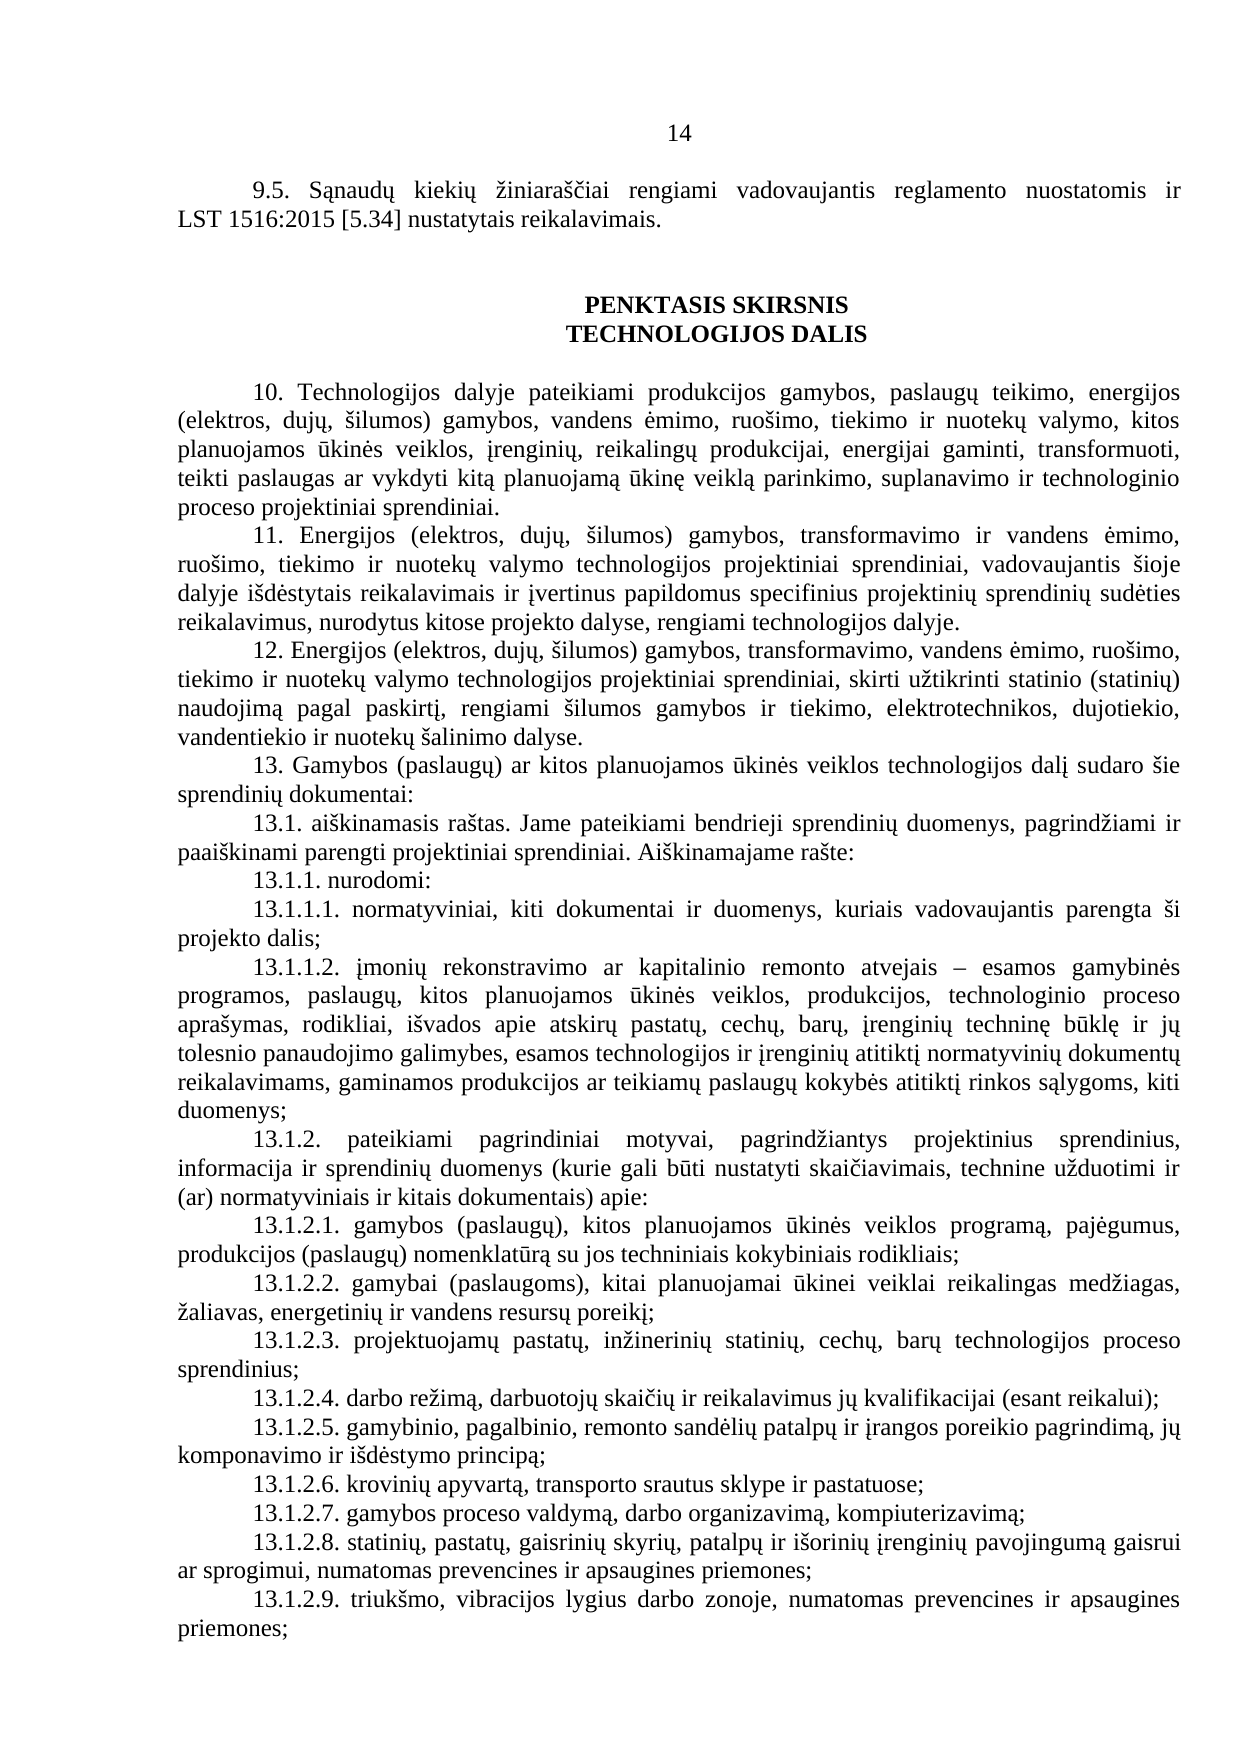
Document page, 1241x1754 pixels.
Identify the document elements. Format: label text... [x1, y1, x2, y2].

text 13.1.2.8. statinių, pastatų, gaisrinių skyrių, patalpų ir išorinių įrenginių pavojingumą gaisrui ar sprogimui, numatomas prevencines ir apsaugines priemones; [177, 1527, 1181, 1584]
text TECHNOLOGIJOS DALIS [177, 319, 1181, 348]
text 13.1.2.4. darbo režimą, darbuotojų skaičių ir reikalavimus jų kvalifikacijai (esant reikalui); [177, 1383, 1181, 1412]
text 13.1.1.2. įmonių rekonstravimo ar kapitalinio remonto atvejais – esamos gamybinės programos, paslaugų, kitos planuojamos ūkinės veiklos, produkcijos, technologinio proceso aprašymas, rodikliai, išvados apie atskirų pastatų, cechų, barų, įrenginių techninę būklę ir jų tolesnio panaudojimo galimybes, esamos technologijos ir įrenginių atitiktį normatyvinių dokumentų reikalavimams, gaminamos produkcijos ar teikiamų paslaugų kokybės atitiktį rinkos sąlygoms, kiti duomenys; [177, 952, 1181, 1124]
text PENKTASIS SKIRSNIS [177, 291, 1181, 319]
text 9.5. Sąnaudų kiekių žiniaraščiai rengiami vadovaujantis reglamento nuostatomis ir LST 1516:2015 [5.34] nustatytais reikalavimais. [177, 176, 1181, 233]
text 10. Technologijos dalyje pateikiami produkcijos gamybos, paslaugų teikimo, energijos (elektros, dujų, šilumos) gamybos, vandens ėmimo, ruošimo, tiekimo ir nuotekų valymo, kitos planuojamos ūkinės veiklos, įrenginių, reikalingų produkcijai, energijai gaminti, transformuoti, teikti paslaugas ar vykdyti kitą planuojamą ūkinę veiklą parinkimo, suplanavimo ir technologinio proceso projektiniai sprendiniai. [177, 377, 1181, 521]
text 13.1.1. nurodomi: [177, 866, 1181, 894]
text 13.1.2.6. krovinių apyvartą, transporto srautus sklype ir pastatuose; [177, 1469, 1181, 1498]
text 13.1.2.7. gamybos proceso valdymą, darbo organizavimą, kompiuterizavimą; [177, 1498, 1181, 1527]
text 13.1.2.5. gamybinio, pagalbinio, remonto sandėlių patalpų ir įrangos poreikio pagrindimą, jų komponavimo ir išdėstymo principą; [177, 1412, 1181, 1469]
text 13.1. aiškinamasis raštas. Jame pateikiami bendrieji sprendinių duomenys, pagrindžiami ir paaiškinami parengti projektiniai sprendiniai. Aiškinamajame rašte: [177, 808, 1181, 866]
text 13.1.2. pateikiami pagrindiniai motyvai, pagrindžiantys projektinius sprendinius, informacija ir sprendinių duomenys (kurie gali būti nustatyti skaičiavimais, technine užduotimi ir (ar) normatyviniais ir kitais dokumentais) apie: [177, 1124, 1181, 1211]
text 13.1.1.1. normatyviniai, kiti dokumentai ir duomenys, kuriais vadovaujantis parengta ši projekto dalis; [177, 894, 1181, 952]
text 13.1.2.3. projektuojamų pastatų, inžinerinių statinių, cechų, barų technologijos proceso sprendinius; [177, 1326, 1181, 1383]
text 11. Energijos (elektros, dujų, šilumos) gamybos, transformavimo ir vandens ėmimo, ruošimo, tiekimo ir nuotekų valymo technologijos projektiniai sprendiniai, vadovaujantis šioje dalyje išdėstytais reikalavimais ir įvertinus papildomus specifinius projektinių sprendinių sudėties reikalavimus, nurodytus kitose projekto dalyse, rengiami technologijos dalyje. [177, 521, 1181, 636]
text 13.1.2.9. triukšmo, vibracijos lygius darbo zonoje, numatomas prevencines ir apsaugines priemones; [177, 1584, 1181, 1642]
text 13. Gamybos (paslaugų) ar kitos planuojamos ūkinės veiklos technologijos dalį sudaro šie sprendinių dokumentai: [177, 751, 1181, 808]
text 12. Energijos (elektros, dujų, šilumos) gamybos, transformavimo, vandens ėmimo, ruošimo, tiekimo ir nuotekų valymo technologijos projektiniai sprendiniai, skirti užtikrinti statinio (statinių) naudojimą pagal paskirtį, rengiami šilumos gamybos ir tiekimo, elektrotechnikos, dujotiekio, vandentiekio ir nuotekų šalinimo dalyse. [177, 636, 1181, 751]
text 13.1.2.2. gamybai (paslaugoms), kitai planuojamai ūkinei veiklai reikalingas medžiagas, žaliavas, energetinių ir vandens resursų poreikį; [177, 1268, 1181, 1326]
text 13.1.2.1. gamybos (paslaugų), kitos planuojamos ūkinės veiklos programą, pajėgumus, produkcijos (paslaugų) nomenklatūrą su jos techniniais kokybiniais rodikliais; [177, 1211, 1181, 1268]
